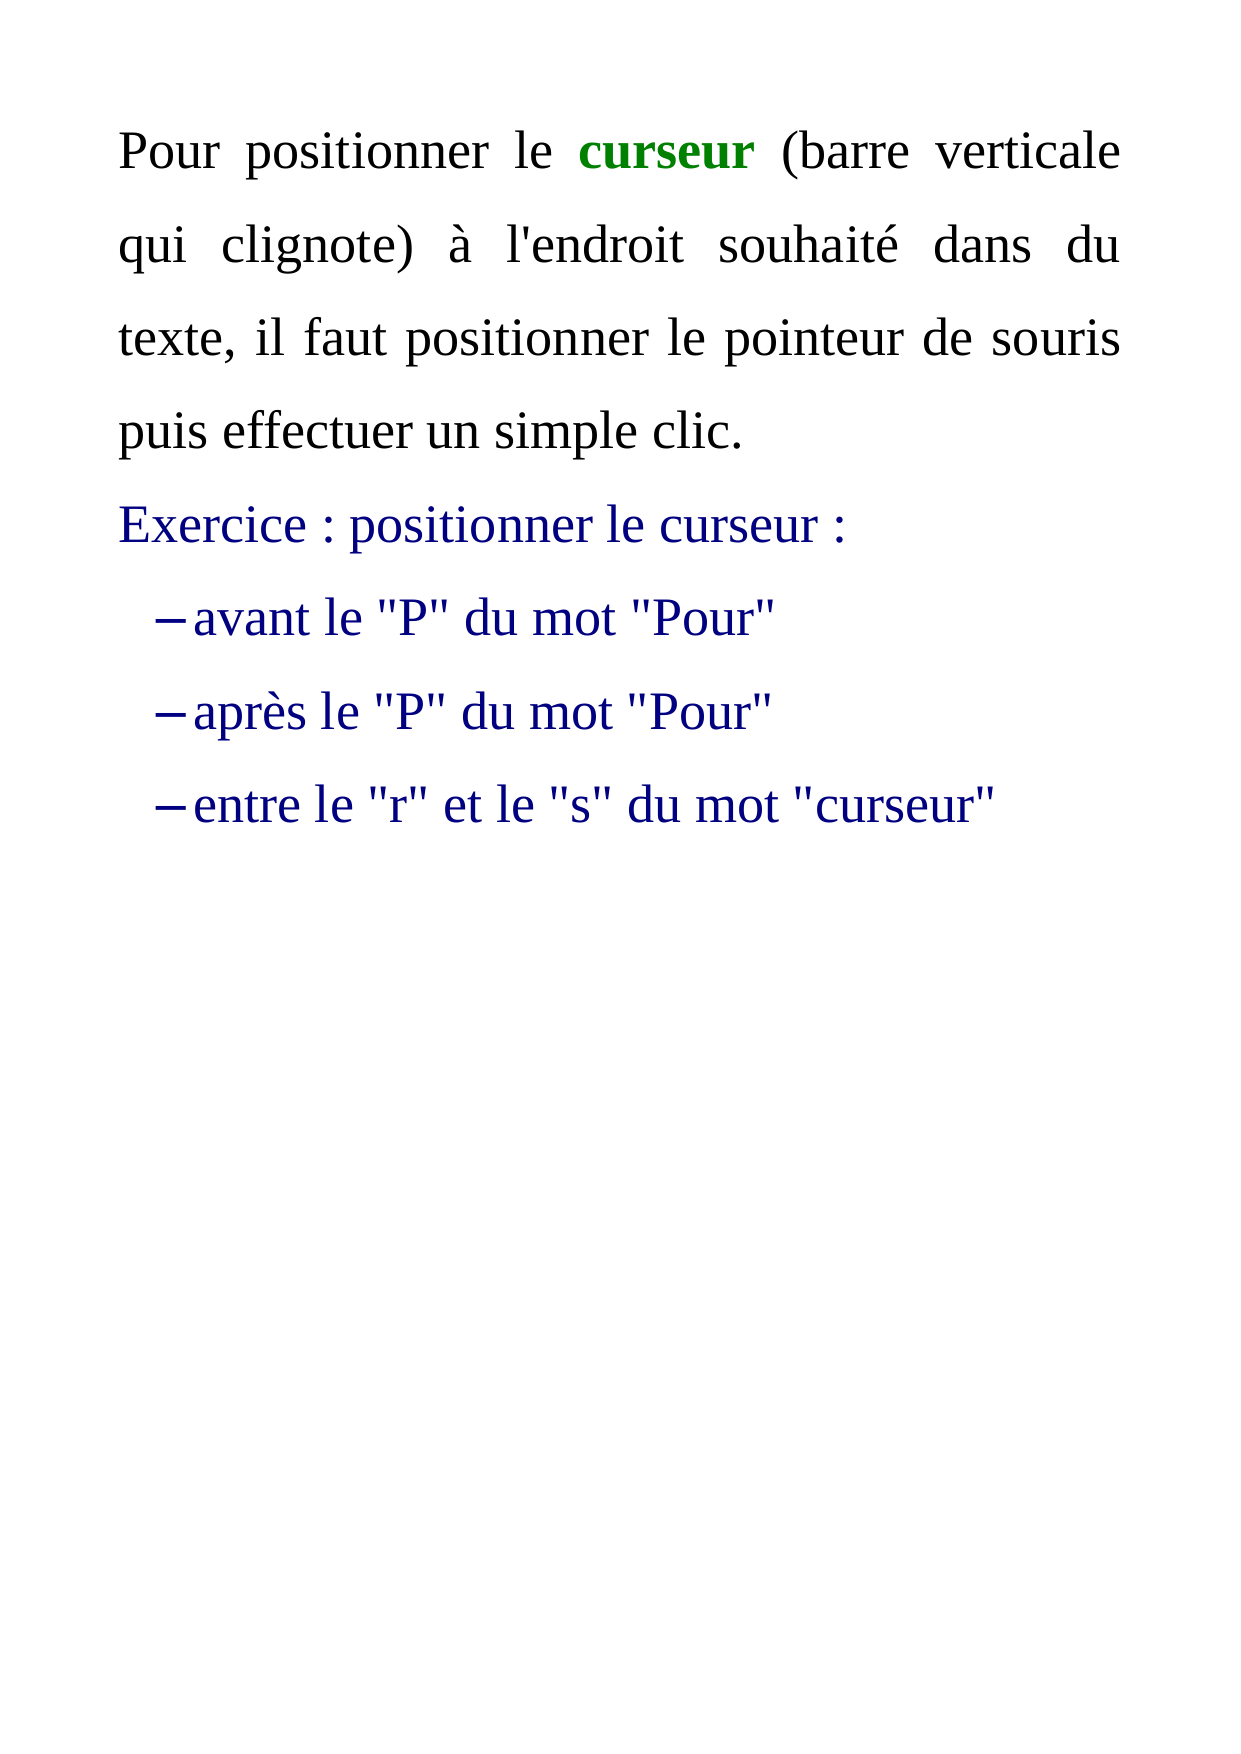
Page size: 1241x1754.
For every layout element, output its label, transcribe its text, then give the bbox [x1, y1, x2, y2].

list entre le "r" et le "s" du mot "curseur" [156, 772, 1122, 834]
list après le "P" du mot "Pour" [156, 679, 1122, 741]
text Pour positionner le curseur (barre verticale qui clignote) à l'endroit souhaité dans du texte, il faut positionner le pointeur de souris puis effectuer un simple clic. [118, 118, 1122, 461]
list avant le "P" du mot "Pour" [156, 585, 1122, 648]
text Exercice : positionner le curseur : [118, 492, 1122, 554]
